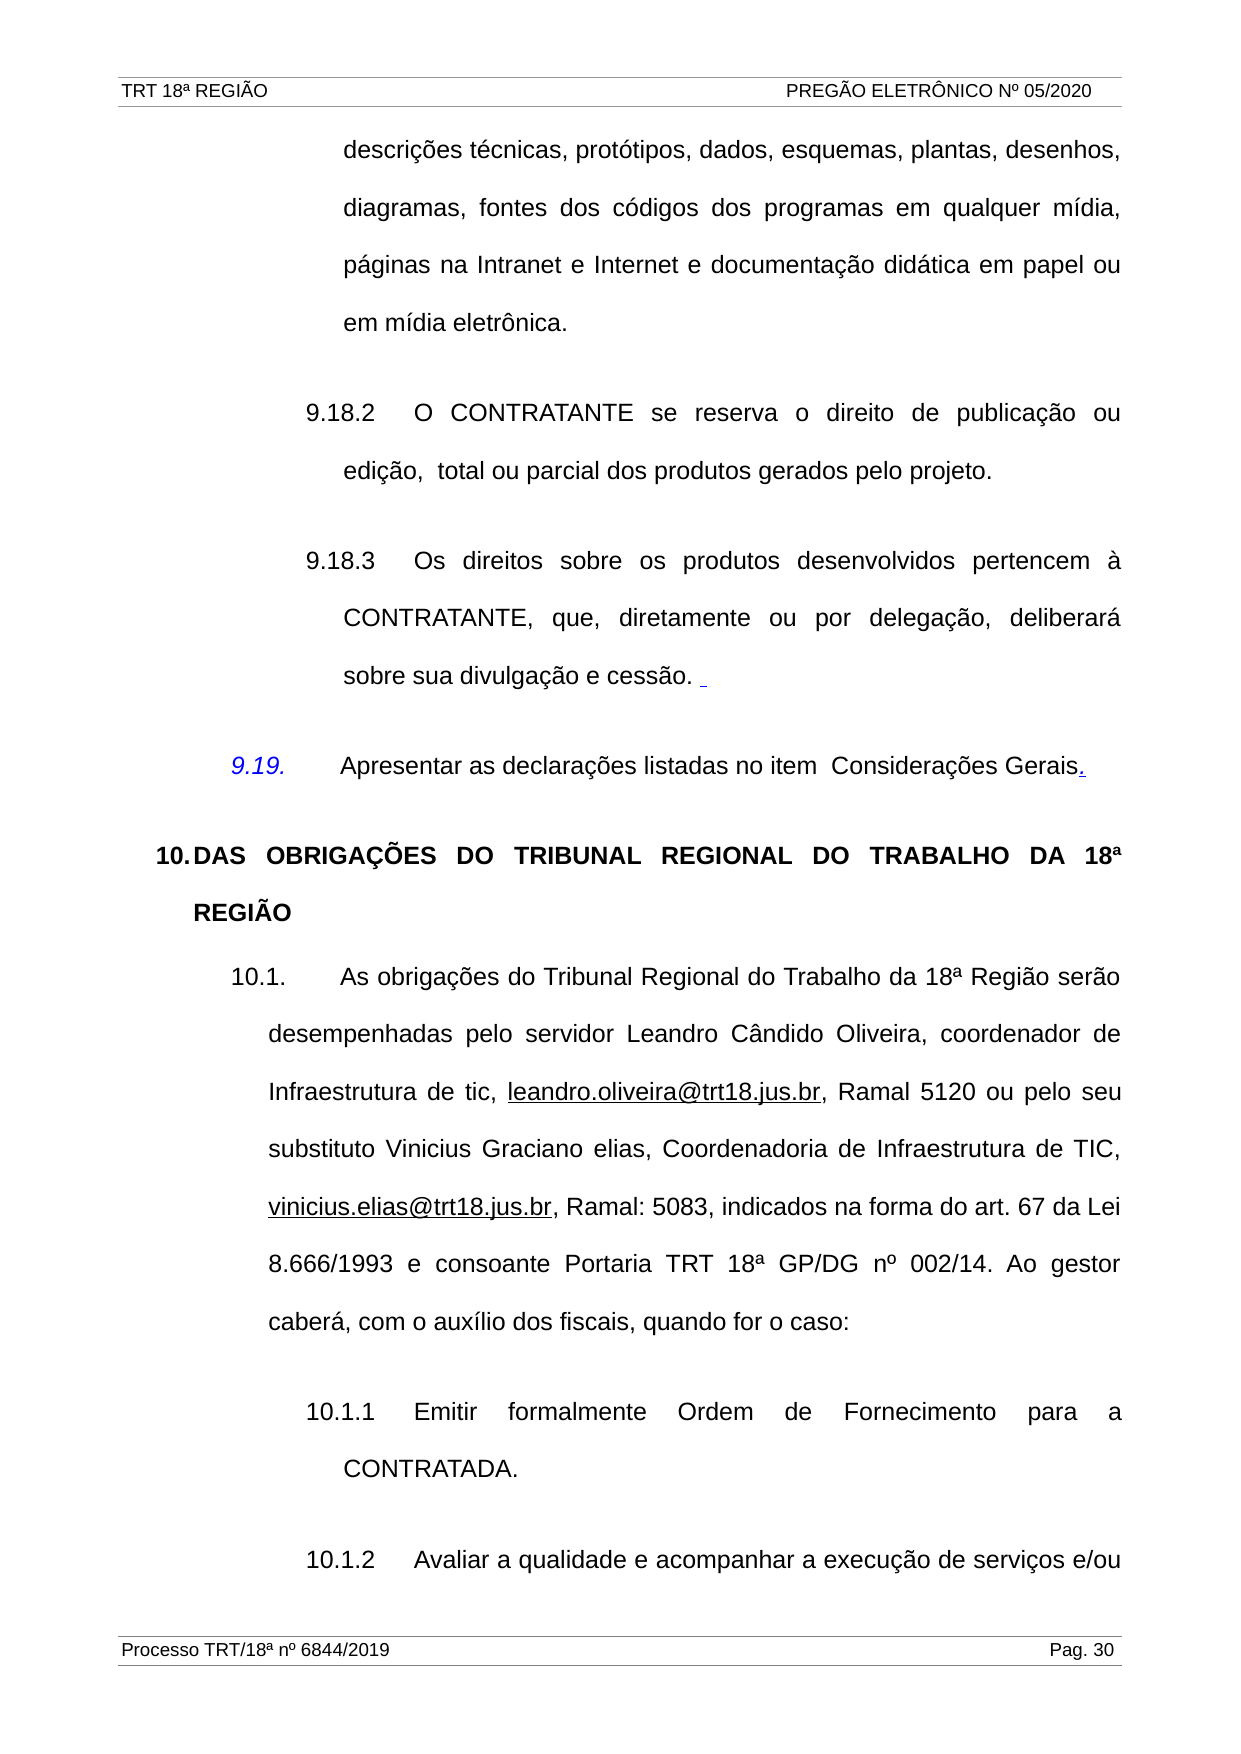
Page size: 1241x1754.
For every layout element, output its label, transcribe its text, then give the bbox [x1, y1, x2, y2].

list Apresentar as declarações listadas no item Considerações Gerais. [231, 751, 1122, 779]
list Avaliar a qualidade e acompanhar a execução de serviços e/ou [306, 1544, 1122, 1573]
list As obrigações do Tribunal Regional do Trabalho da 18ª Região serão desempenhadas pelo servidor Leandro Cândido Oliveira, coordenador de Infraestrutura de tic, leandro.oliveira@trt18.jus.br, Ramal 5120 ou pelo seu substituto Vinicius Graciano elias, Coordenadoria de Infraestrutura de TIC, vinicius.elias@trt18.jus.br, Ramal: 5083, indicados na forma do art. 67 da Lei 8.666/1993 e consoante Portaria TRT 18ª GP/DG nº 002/14. Ao gestor caberá, com o auxílio dos fiscais, quando for o caso: [231, 962, 1122, 1336]
list Emitir formalmente Ordem de Fornecimento para a CONTRATADA. [306, 1397, 1122, 1483]
list DAS OBRIGAÇÕES DO TRIBUNAL REGIONAL DO TRABALHO DA 18ª REGIÃO [156, 841, 1122, 927]
list O CONTRATANTE se reserva o direito de publicação ou edição, total ou parcial dos produtos gerados pelo projeto. [306, 398, 1122, 484]
list Os direitos sobre os produtos desenvolvidos pertencem à CONTRATANTE, que, diretamente ou por delegação, deliberará sobre sua divulgação e cessão. [306, 546, 1122, 689]
list descrições técnicas, protótipos, dados, esquemas, plantas, desenhos, diagramas, fontes dos códigos dos programas em qualquer mídia, páginas na Intranet e Internet e documentação didática em papel ou em mídia eletrônica. [306, 136, 1122, 337]
